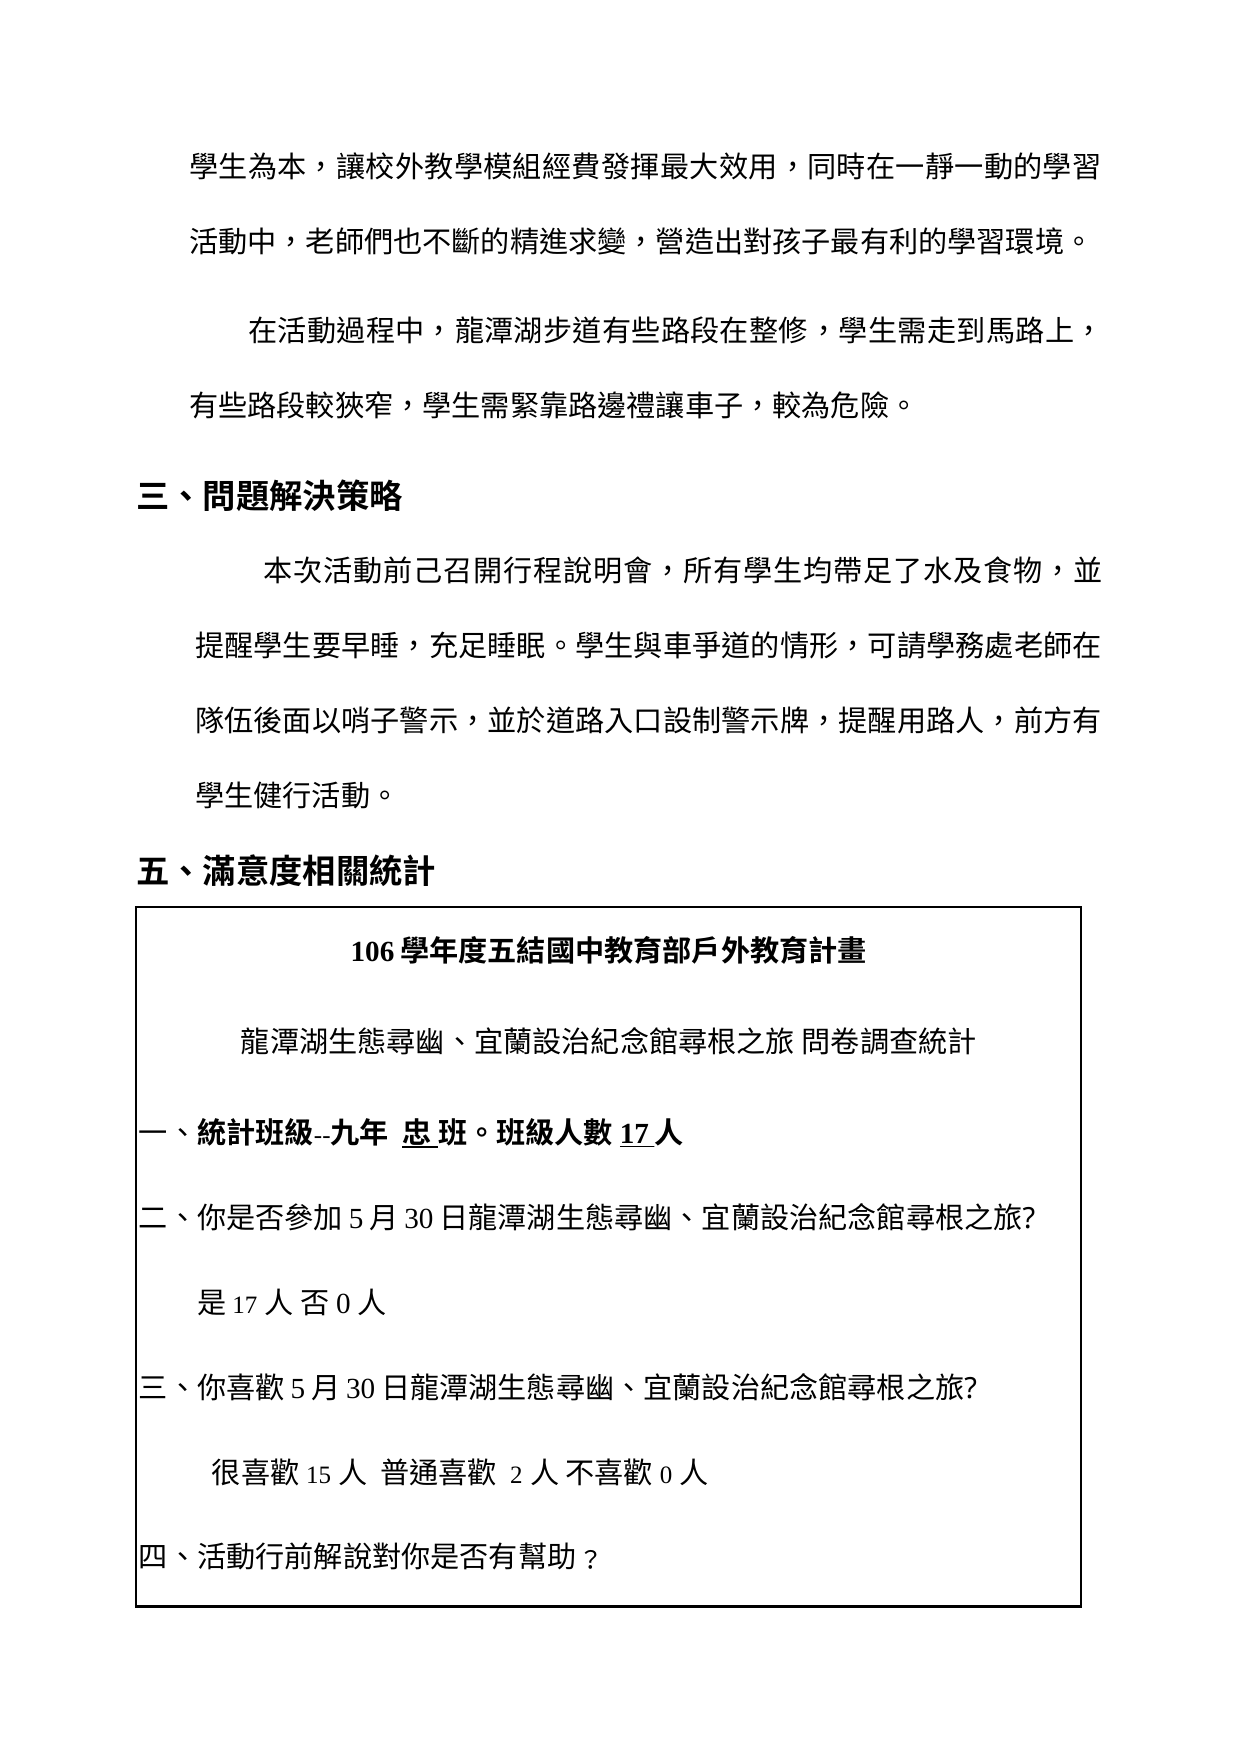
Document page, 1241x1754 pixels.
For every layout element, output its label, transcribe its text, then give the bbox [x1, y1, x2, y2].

text 三、問題解決策略 [136, 456, 1104, 531]
text 學生為本，讓校外教學模組經費發揮最大效用，同時在一靜一動的學習活動中，老師們也不斷的精進求變，營造出對孩子最有利的學習環境。 [189, 127, 1104, 277]
text 五、滿意度相關統計 [136, 831, 1104, 906]
text 在活動過程中，龍潭湖步道有些路段在整修，學生需走到馬路上，有些路段較狹窄，學生需緊靠路邊禮讓車子，較為危險。 [189, 292, 1104, 442]
table_header 106學年度五結國中教育部戶外教育計畫 龍潭湖生態尋幽、宜蘭設治紀念館尋根之旅 問卷調查統計 一、統計班級--九年 忠 班。班級人數 17人 二、你是否參加5月30日龍潭湖生態尋幽、宜蘭設治紀念館尋根之旅? 是17 人 否 0 人 三、你喜歡5月30日龍潭湖生態尋幽、宜蘭設治紀念館尋根之旅? 很喜歡 15 人 普通喜歡 2 人 不喜歡 0 人 四、活動行前解說對你是否有幫助﹖ [137, 908, 1080, 1605]
text 本次活動前己召開行程說明會，所有學生均帶足了水及食物，並提醒學生要早睡，充足睡眠。學生與車爭道的情形，可請學務處老師在隊伍後面以哨子警示，並於道路入口設制警示牌，提醒用路人，前方有學生健行活動。 [195, 531, 1104, 831]
